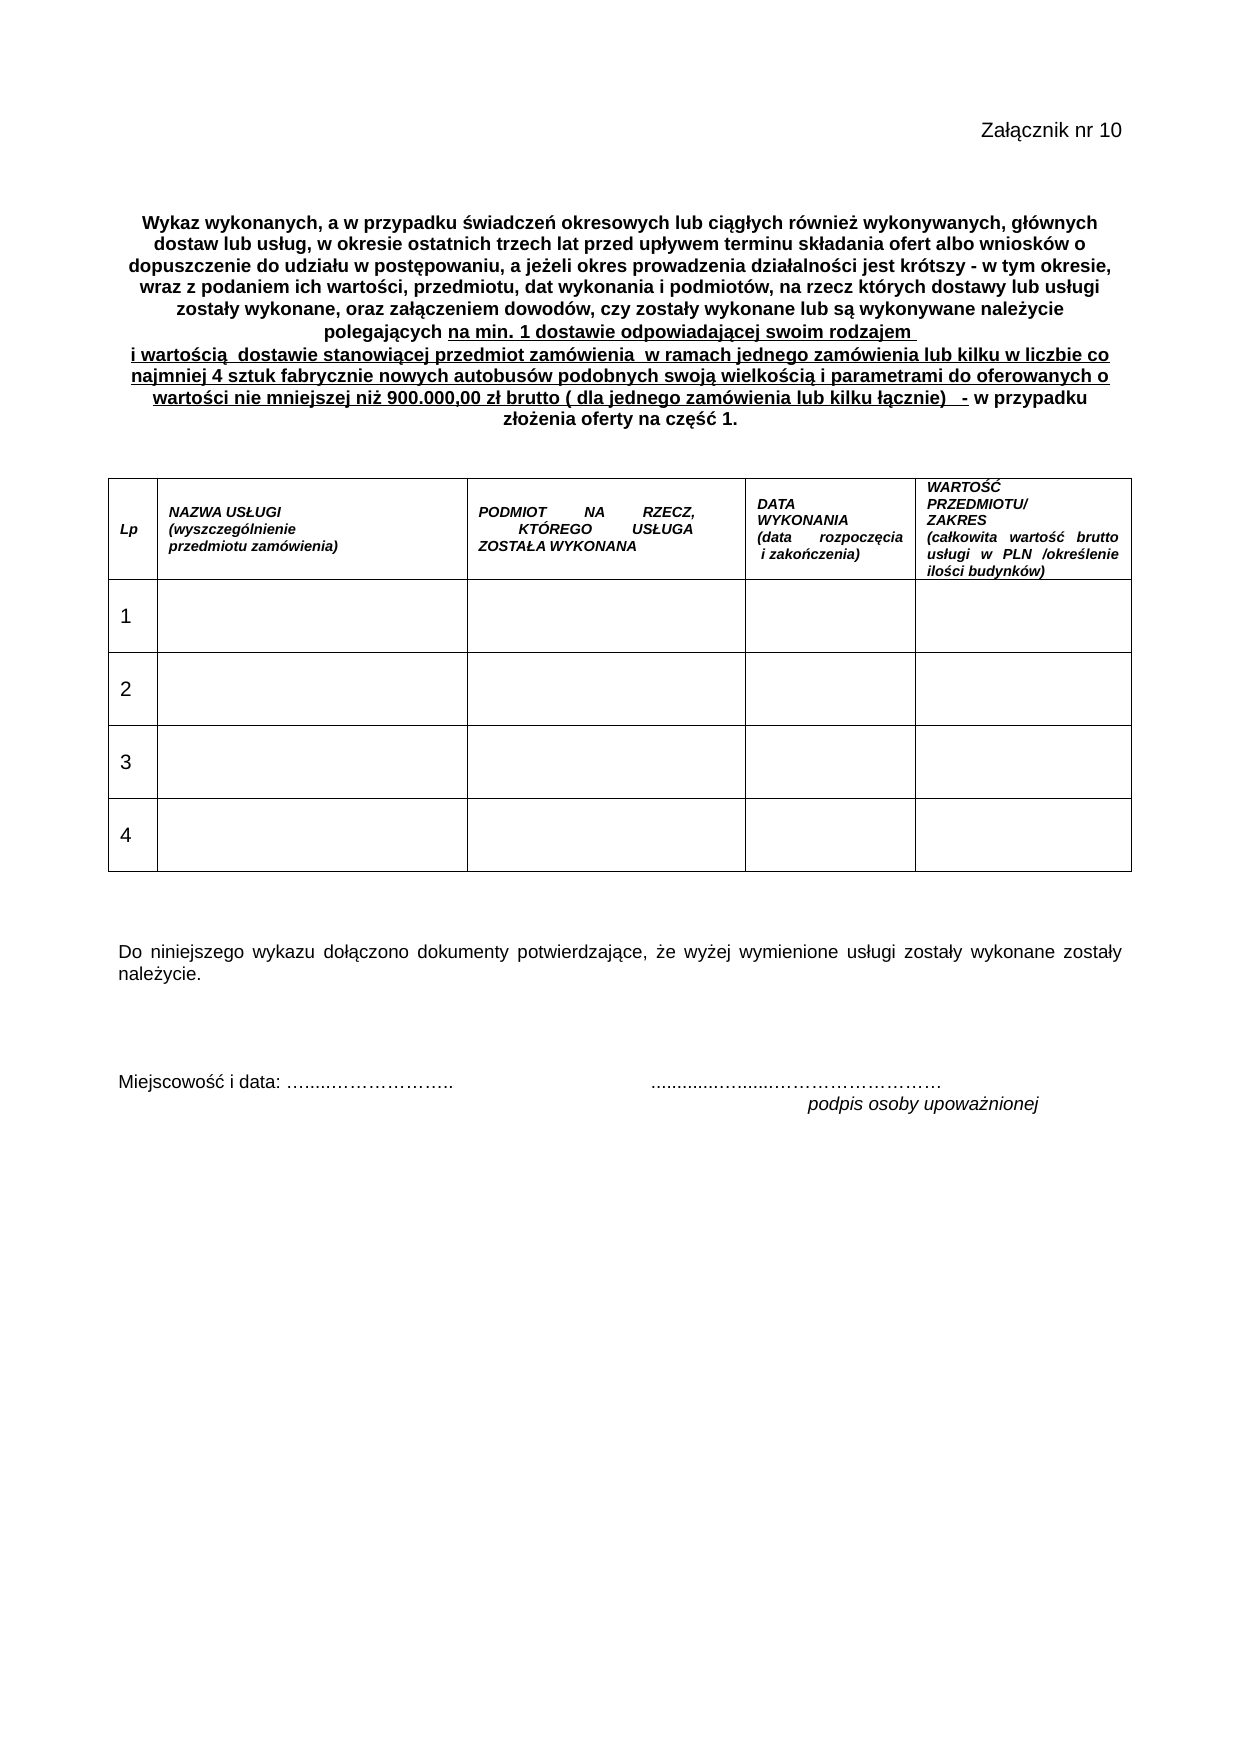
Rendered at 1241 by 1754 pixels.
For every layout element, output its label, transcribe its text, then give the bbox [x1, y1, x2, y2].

table_cell [746, 653, 915, 725]
table_cell 4 [109, 799, 157, 871]
table_cell [746, 726, 915, 798]
table_cell [916, 653, 1131, 725]
table_cell [158, 726, 467, 798]
table_cell [746, 580, 915, 652]
table_cell [746, 799, 915, 871]
table_cell [158, 799, 467, 871]
table_header WARTOŚĆ PRZEDMIOTU/ ZAKRES (całkowita wartość brutto usługi w PLN /określenie ilości budynków) [916, 479, 1131, 579]
table_header DATA WYKONANIA (data rozpoczęcia i zakończenia) [746, 479, 915, 579]
table_cell [158, 653, 467, 725]
table_cell [916, 726, 1131, 798]
text Wykaz wykonanych, a w przypadku świadczeń okresowych lub ciągłych również wykonywanych, głównych dostaw lub usług, w okresie ostatnich trzech lat przed upływem terminu składania ofert albo wniosków o dopuszczenie do udziału w postępowaniu, a jeżeli okres prowadzenia działalności jest krótszy - w tym okresie, wraz z podaniem ich wartości, przedmiotu, dat wykonania i podmiotów, na rzecz których dostawy lub usługi zostały wykonane, oraz załączeniem dowodów, czy zostały wykonane lub są wykonywane należycie polegających na min. 1 dostawie odpowiadającej swoim rodzajem [118, 212, 1122, 343]
text i wartością dostawie stanowiącej przedmiot zamówienia w ramach jednego zamówienia lub kilku w liczbie co najmniej 4 sztuk fabrycznie nowych autobusów podobnych swoją wielkością i parametrami do oferowanych o wartości nie mniejszej niż 900.000,00 zł brutto ( dla jednego zamówienia lub kilku łącznie) - w przypadku złożenia oferty na część 1. [118, 343, 1122, 429]
text podpis osoby upoważnionej [118, 1092, 1122, 1114]
table_cell [916, 580, 1131, 652]
table_cell [468, 799, 745, 871]
table_cell [158, 580, 467, 652]
table_cell [916, 799, 1131, 871]
table_header Lp [109, 479, 157, 579]
table_cell 2 [109, 653, 157, 725]
table_cell [468, 580, 745, 652]
table_cell [468, 726, 745, 798]
table_cell 3 [109, 726, 157, 798]
text Załącznik nr 10 [118, 118, 1122, 142]
table_cell [468, 653, 745, 725]
table_cell 1 [109, 580, 157, 652]
table_header PODMIOT NA RZECZ, KTÓREGO USŁUGA ZOSTAŁA WYKONANA [468, 479, 745, 579]
text Do niniejszego wykazu dołączono dokumenty potwierdzające, że wyżej wymienione usługi zostały wykonane zostały należycie. [118, 941, 1122, 984]
text Miejscowość i data: ….....……………….. .............….......……………………… [118, 1071, 1122, 1092]
table_header NAZWA USŁUGI (wyszczególnienie przedmiotu zamówienia) [158, 479, 467, 579]
